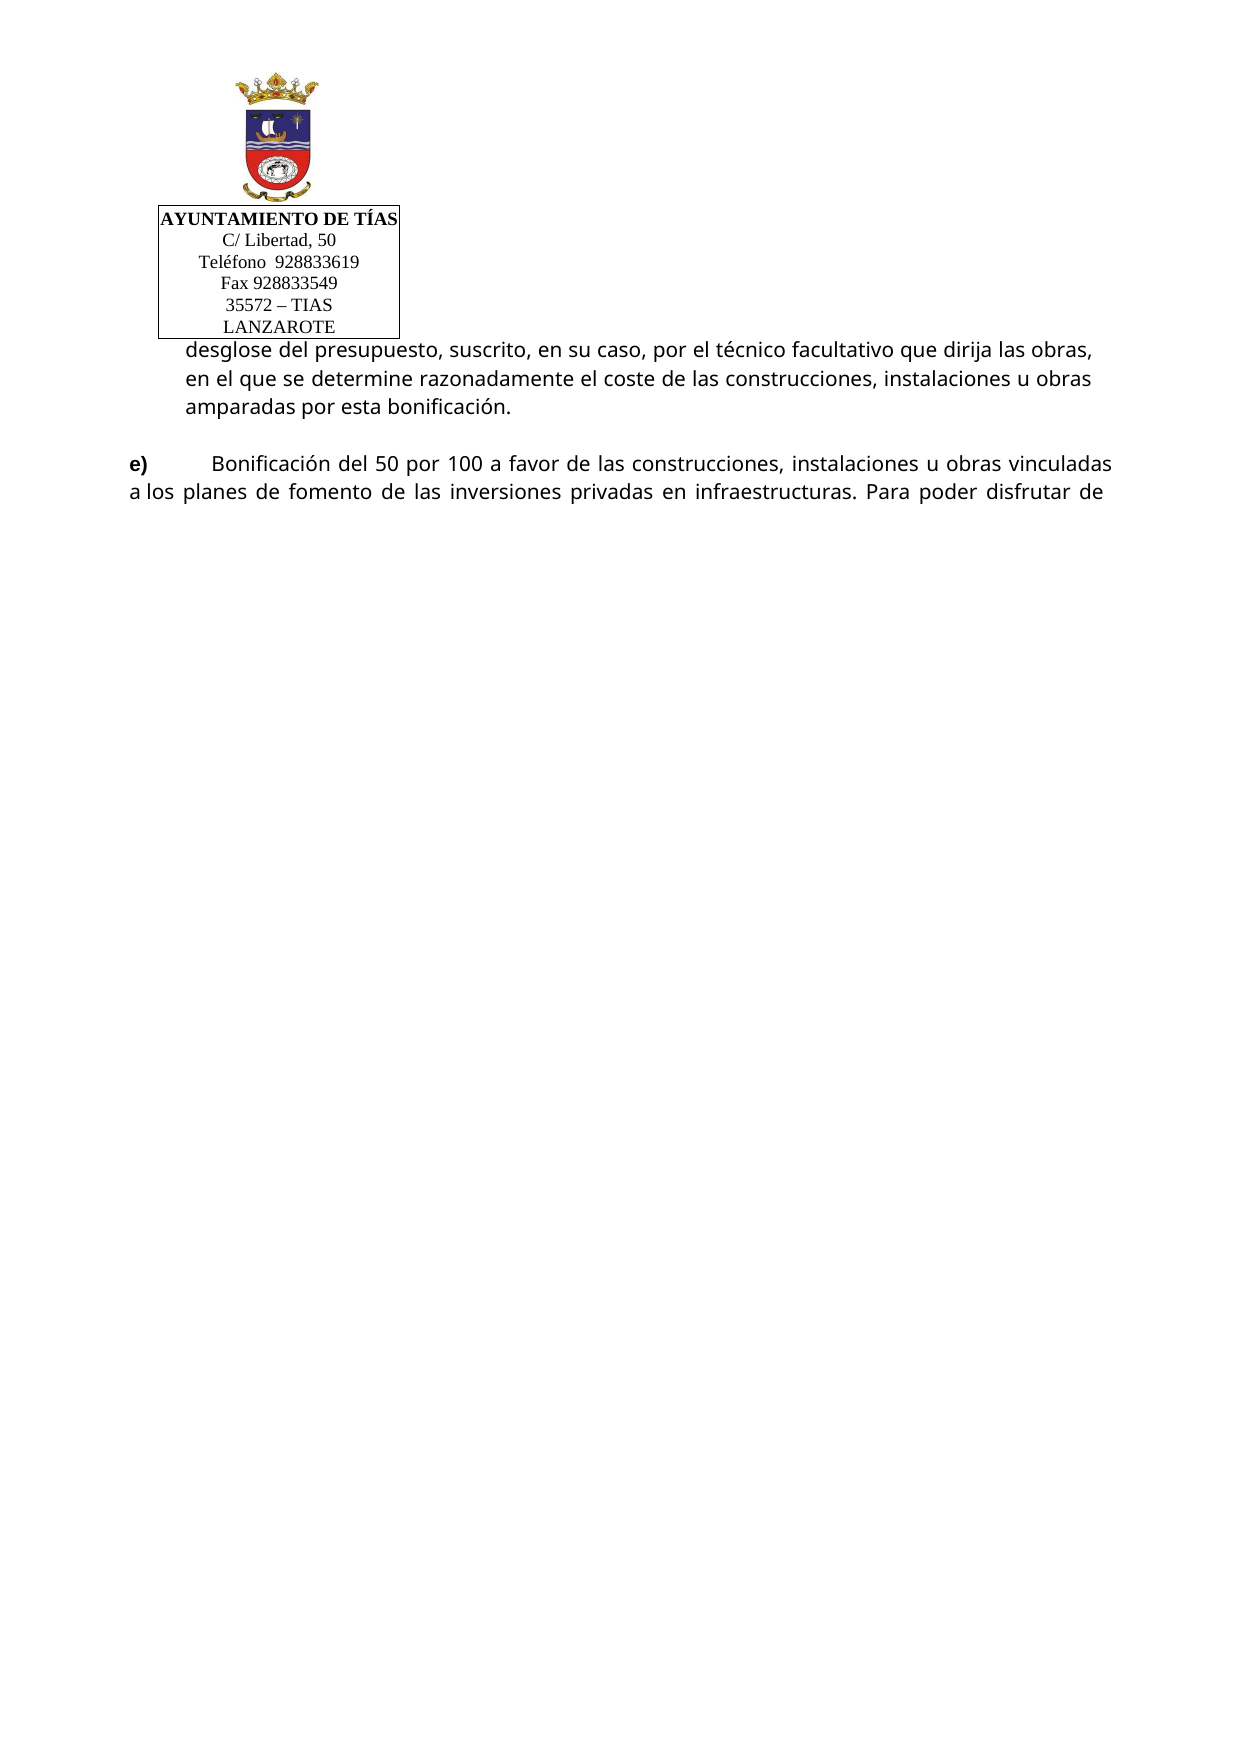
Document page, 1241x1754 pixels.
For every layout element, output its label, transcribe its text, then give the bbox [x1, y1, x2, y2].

text desglose del presupuesto, suscrito, en su caso, por el técnico facultativo que dirija las obras, en el que se determine razonadamente el coste de las construcciones, instalaciones u obras amparadas por esta bonificación. [185, 335, 1093, 421]
list Bonificación del 50 por 100 a favor de las construcciones, instalaciones u obras vinculadas a los planes de fomento de las inversiones privadas en infraestructuras. Para poder disfrutar de [129, 449, 1113, 506]
